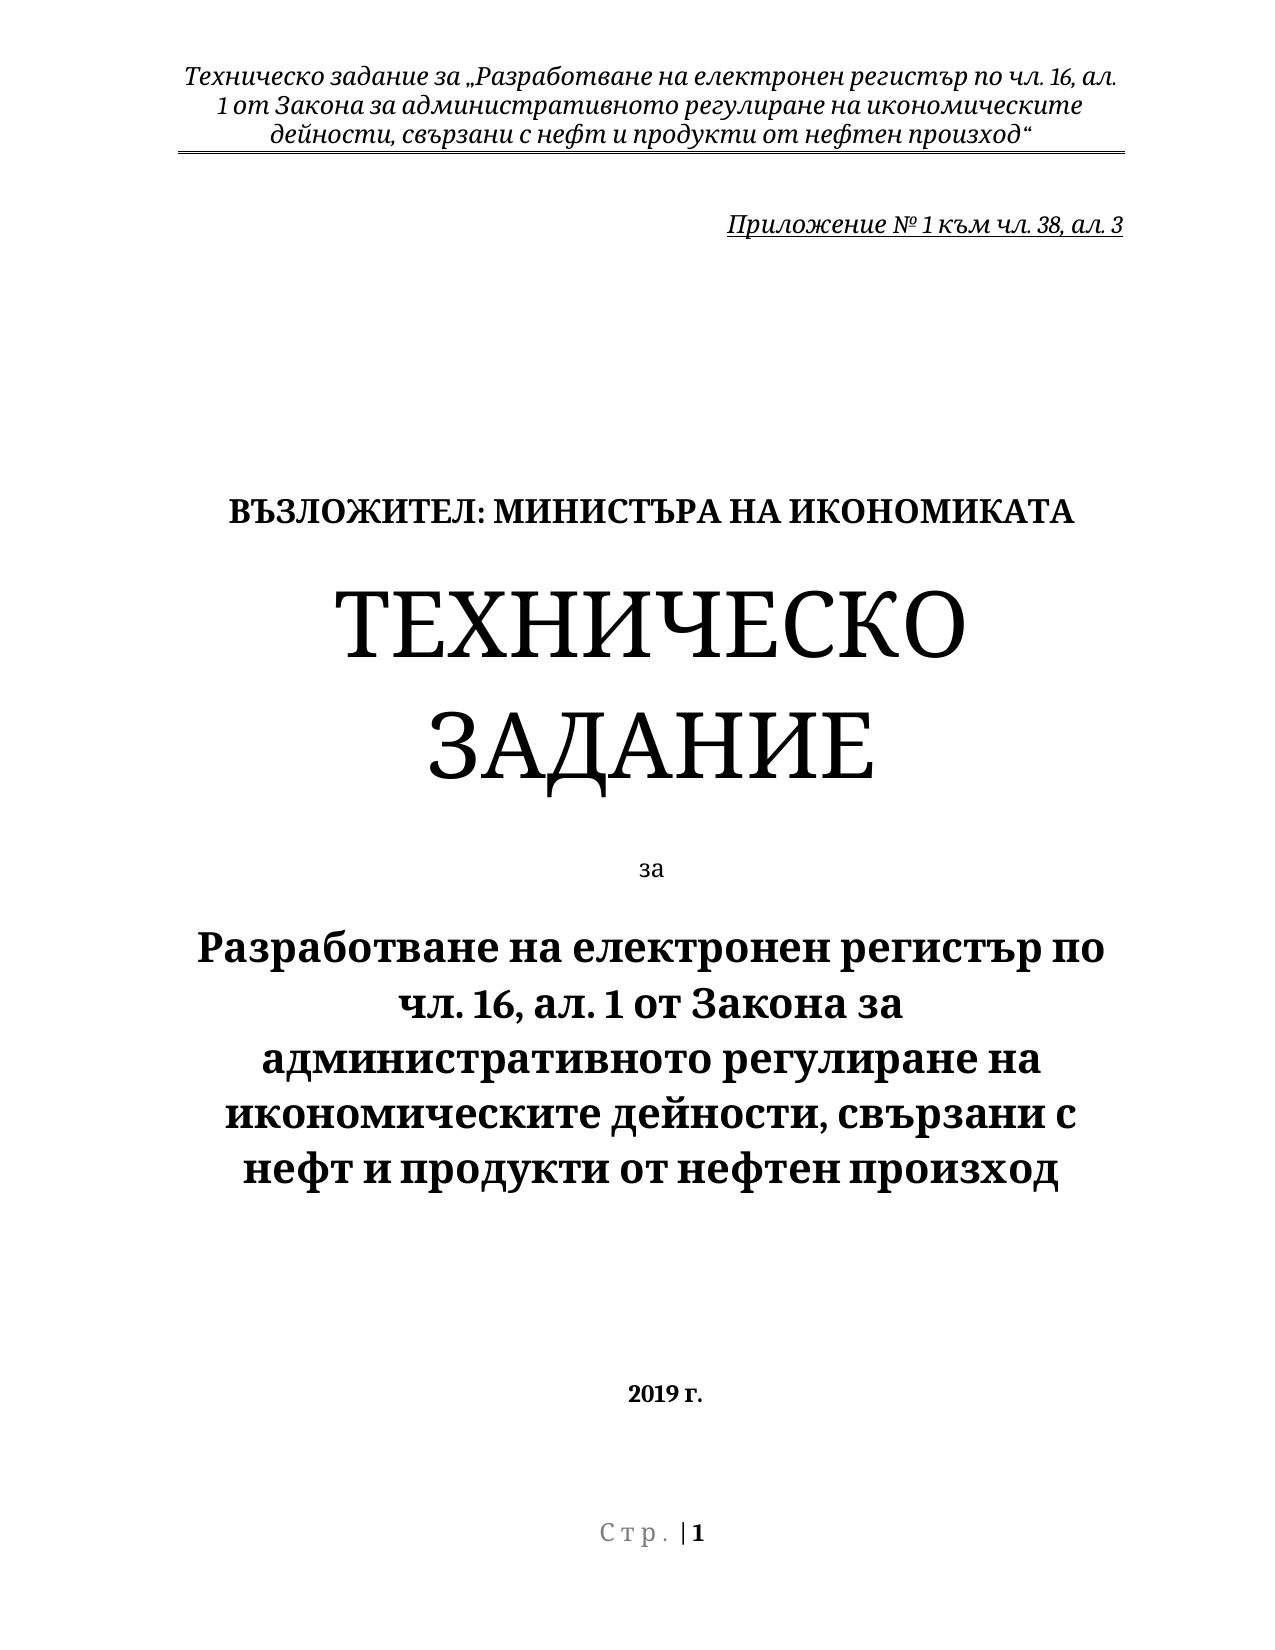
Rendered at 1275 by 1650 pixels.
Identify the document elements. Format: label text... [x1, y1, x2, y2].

text за [178, 855, 1125, 884]
text ТЕХНИЧЕСКО ЗАДАНИЕ [178, 575, 1125, 802]
text 2019 г. [178, 1379, 1125, 1408]
text ВЪЗЛОЖИТЕЛ: МИНИСТЪРА НА ИКОНОМИКАТА [178, 493, 1125, 532]
text Разработване на електронен регистър по чл. 16, ал. 1 от Закона за административното регулиране на икономическите дейности, свързани с нефт и продукти от нефтен произход [178, 925, 1125, 1194]
text Приложение № 1 към чл. 38, ал. 3 [178, 211, 1125, 240]
